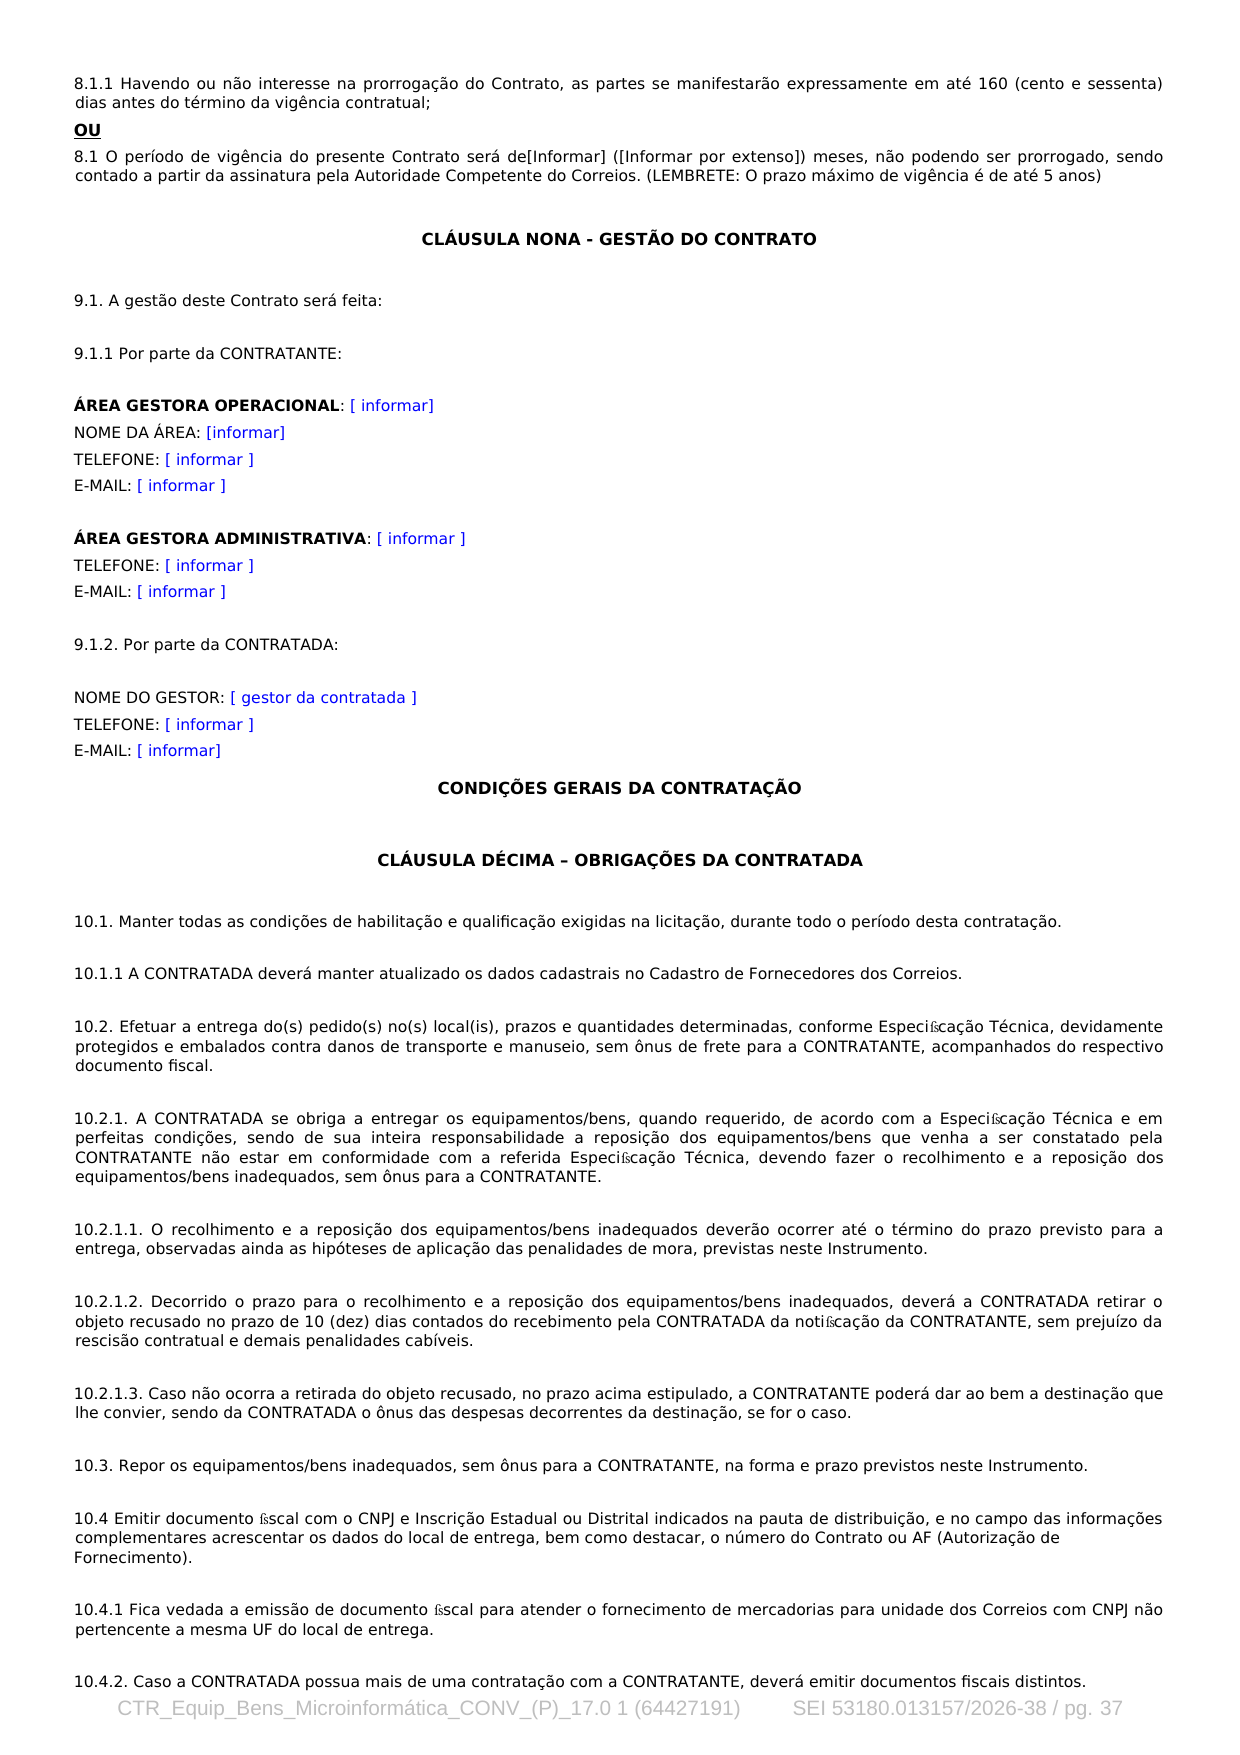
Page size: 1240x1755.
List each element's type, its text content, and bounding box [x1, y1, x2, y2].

subtitle CLÁUSULA NONA - GESTÃO DO CONTRATO [70, 230, 1168, 249]
text TELEFONE: [ informar ] [74, 450, 1170, 469]
text 9.1. A gestão deste Contrato será feita: [74, 292, 1165, 310]
text 8.1 O período de vigência do presente Contrato será de[Informar] ([Informar por extenso]) meses, não podendo ser prorrogado, sendo contado a partir da assinatura pela Autoridade Competente do Correios. (LEMBRETE: O prazo máximo de vigência é de até 5 anos) [74, 148, 1165, 185]
text 10.1.1 A CONTRATADA deverá manter atualizado os dados cadastrais no Cadastro de Fornecedores dos Correios. [74, 965, 1165, 983]
text 10.4 Emitir documento scal com o CNPJ e Inscrição Estadual ou Distrital indicados na pauta de distribuição, e no campo das informações complementares acrescentar os dados do local de entrega, bem como destacar, o número do Contrato ou AF (Autorização de [74, 1509, 1165, 1547]
text E-MAIL: [ informar ] [74, 583, 1170, 601]
text 10.2.1.1. O recolhimento e a reposição dos equipamentos/bens inadequados deverão ocorrer até o término do prazo previsto para a entrega, observadas ainda as hipóteses de aplicação das penalidades de mora, previstas neste Instrumento. [74, 1221, 1165, 1258]
text 10.4.1 Fica vedada a emissão de documento scal para atender o fornecimento de mercadorias para unidade dos Correios com CNPJ não pertencente a mesma UF do local de entrega. [74, 1601, 1165, 1639]
text TELEFONE: [ informar ] [74, 716, 1170, 734]
text NOME DO GESTOR: [ gestor da contratada ] [74, 689, 1170, 707]
text E-MAIL: [ informar] [74, 742, 1170, 760]
subtitle CLÁUSULA DÉCIMA – OBRIGAÇÕES DA CONTRATADA [70, 851, 1170, 870]
text ÁREA GESTORA ADMINISTRATIVA: [ informar ] [74, 530, 1170, 548]
text 10.2.1.2. Decorrido o prazo para o recolhimento e a reposição dos equipamentos/bens inadequados, deverá a CONTRATADA retirar o objeto recusado no prazo de 10 (dez) dias contados do recebimento pela CONTRATADA da noticação da CONTRATANTE, sem prejuízo da rescisão contratual e demais penalidades cabíveis. [74, 1293, 1165, 1350]
text 8.1.1 Havendo ou não interesse na prorrogação do Contrato, as partes se manifestarão expressamente em até 160 (cento e sessenta) dias antes do término da vigência contratual; [74, 75, 1165, 113]
text 9.1.2. Por parte da CONTRATADA: [74, 636, 1165, 654]
text TELEFONE: [ informar ] [74, 557, 1170, 575]
text 10.2. Efetuar a entrega do(s) pedido(s) no(s) local(is), prazos e quantidades determinadas, conforme Especicação Técnica, devidamente protegidos e embalados contra danos de transporte e manuseio, sem ônus de frete para a CONTRATANTE, acompanhados do respectivo documento fiscal. [74, 1018, 1165, 1075]
text 10.3. Repor os equipamentos/bens inadequados, sem ônus para a CONTRATANTE, na forma e prazo previstos neste Instrumento. [74, 1457, 1165, 1475]
text CONDIÇÕES GERAIS DA CONTRATAÇÃO [69, 779, 1170, 798]
text NOME DA ÁREA: [informar] [74, 424, 1165, 442]
text 10.2.1. A CONTRATADA se obriga a entregar os equipamentos/bens, quando requerido, de acordo com a Especicação Técnica e em perfeitas condições, sendo de sua inteira responsabilidade a reposição dos equipamentos/bens que venha a ser constatado pela CONTRATANTE não estar em conformidade com a referida Especicação Técnica, devendo fazer o recolhimento e a reposição dos equipamentos/bens inadequados, sem ônus para a CONTRATANTE. [74, 1110, 1165, 1186]
text 10.2.1.3. Caso não ocorra a retirada do objeto recusado, no prazo acima estipulado, a CONTRATANTE poderá dar ao bem a destinação que lhe convier, sendo da CONTRATADA o ônus das despesas decorrentes da destinação, se for o caso. [74, 1385, 1165, 1422]
text E-MAIL: [ informar ] [74, 477, 1170, 495]
text 10.1. Manter todas as condições de habilitação e qualificação exigidas na licitação, durante todo o período desta contratação. [74, 913, 1165, 931]
subtitle OU [73, 121, 1170, 140]
text 10.4.2. Caso a CONTRATADA possua mais de uma contratação com a CONTRATANTE, deverá emitir documentos fiscais distintos. [74, 1673, 1165, 1692]
text ÁREA GESTORA OPERACIONAL: [ informar] [74, 397, 1170, 416]
text Fornecimento). [74, 1548, 1165, 1567]
text 9.1.1 Por parte da CONTRATANTE: [74, 345, 1165, 363]
